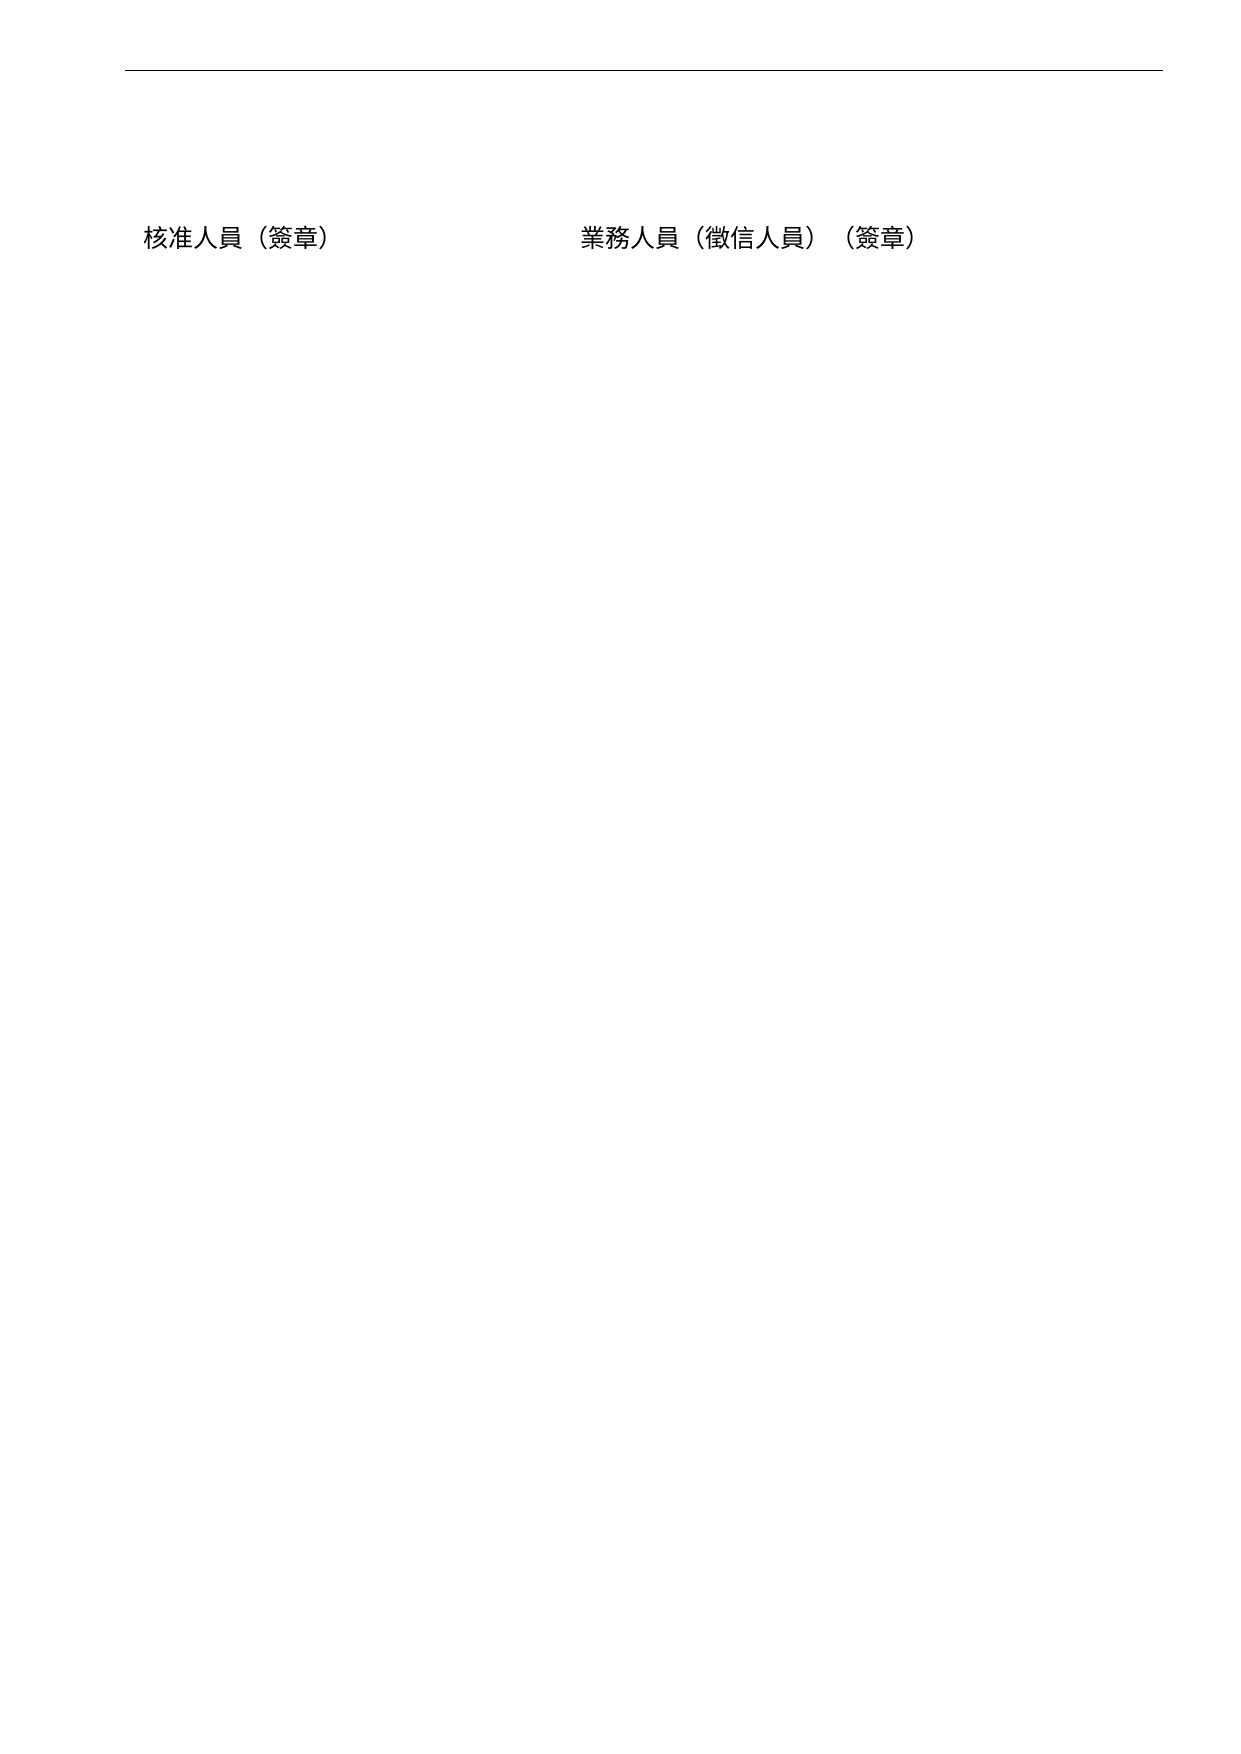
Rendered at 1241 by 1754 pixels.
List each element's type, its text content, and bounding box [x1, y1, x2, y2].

table_cell 核准人員（簽章） 業務人員（徵信人員）（簽章） [125, 71, 1163, 258]
